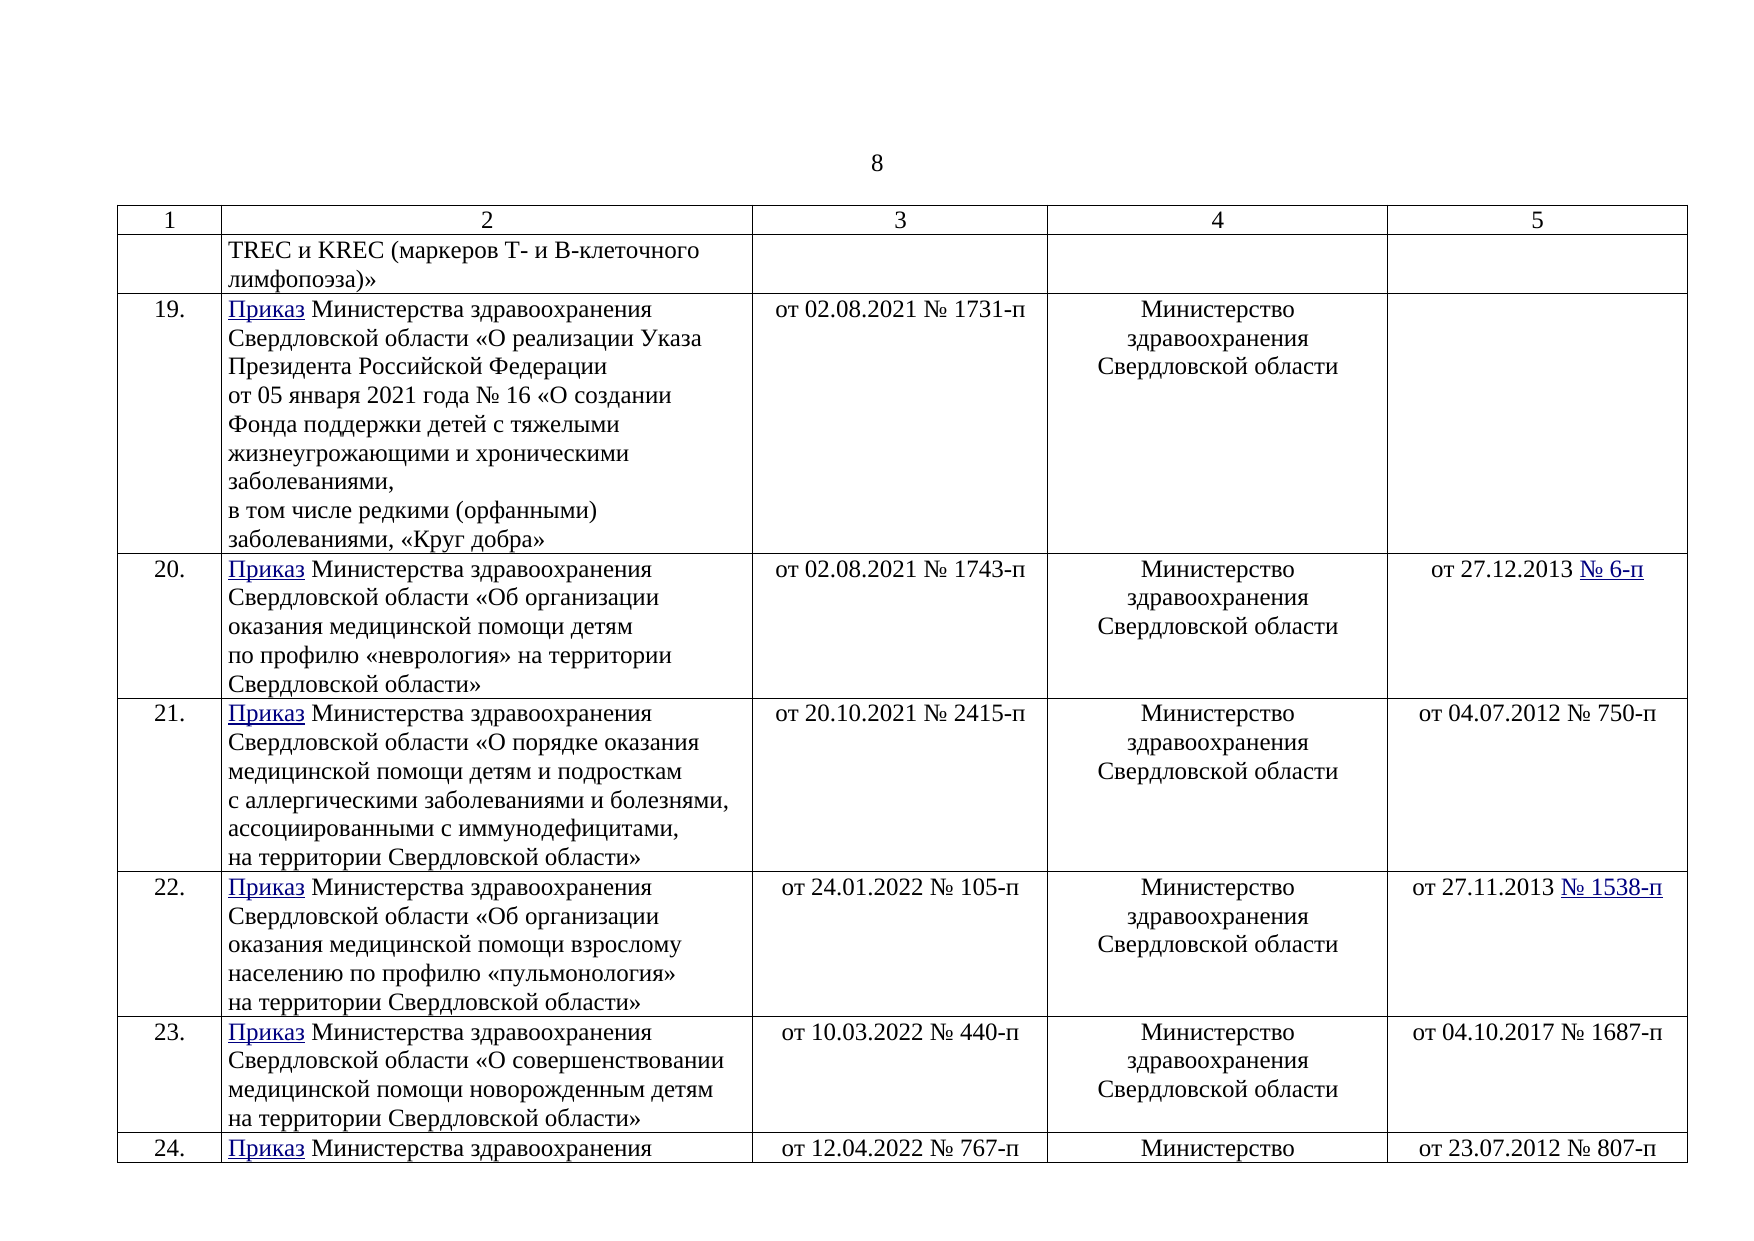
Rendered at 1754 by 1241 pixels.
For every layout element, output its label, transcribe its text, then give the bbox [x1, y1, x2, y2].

table_cell 20. [118, 554, 221, 697]
table_cell Министерство здравоохранения Свердловской области [1048, 294, 1387, 553]
table_cell Приказ Министерства здравоохранения Свердловской области «Об организации оказания медицинской помощи взрослому населению по профилю «пульмонология» на территории Свердловской области» [222, 872, 752, 1016]
table_cell от 04.07.2012 № 750-п [1388, 699, 1687, 871]
table_cell от 04.10.2017 № 1687-п [1388, 1017, 1687, 1132]
table_cell 22. [118, 872, 221, 1016]
table_cell от 10.03.2022 № 440-п [753, 1017, 1047, 1132]
table_cell [1388, 294, 1687, 553]
table_cell Приказ Министерства здравоохранения Свердловской области «О реализации Указа Президента Российской Федерации от 05 января 2021 года № 16 «О создании Фонда поддержки детей с тяжелыми жизнеугрожающими и хроническими заболеваниями, в том числе редкими (орфанными) заболеваниями, «Круг добра» [222, 294, 752, 553]
table_header 5 [1388, 206, 1687, 234]
table_cell 19. [118, 294, 221, 553]
table_cell [1388, 235, 1687, 293]
table_cell [753, 235, 1047, 293]
table_cell от 27.12.2013 № 6-п [1388, 554, 1687, 697]
table_cell [1048, 235, 1387, 293]
table_header 2 [222, 206, 752, 234]
table_cell от 23.07.2012 № 807-п [1388, 1133, 1687, 1162]
table_cell от 27.11.2013 № 1538-п [1388, 872, 1687, 1016]
table_cell 21. [118, 699, 221, 871]
table_cell [118, 235, 221, 293]
table_cell от 12.04.2022 № 767-п [753, 1133, 1047, 1162]
table_cell Министерство [1048, 1133, 1387, 1162]
table_cell Министерство здравоохранения Свердловской области [1048, 872, 1387, 1016]
table_cell 24. [118, 1133, 221, 1162]
table_cell Приказ Министерства здравоохранения [222, 1133, 752, 1162]
table_cell Приказ Министерства здравоохранения Свердловской области «О совершенствовании медицинской помощи новорожденным детям на территории Свердловской области» [222, 1017, 752, 1132]
table_header 3 [753, 206, 1047, 234]
table_cell от 24.01.2022 № 105-п [753, 872, 1047, 1016]
table_header 1 [118, 206, 221, 234]
table_cell от 20.10.2021 № 2415-п [753, 699, 1047, 871]
table_cell Министерство здравоохранения Свердловской области [1048, 1017, 1387, 1132]
table_cell от 02.08.2021 № 1743-п [753, 554, 1047, 697]
table_cell TREC и KREC (маркеров Т- и В-клеточного лимфопоэза)» [222, 235, 752, 293]
table_header 4 [1048, 206, 1387, 234]
table_cell Министерство здравоохранения Свердловской области [1048, 554, 1387, 697]
table_cell Приказ Министерства здравоохранения Свердловской области «О порядке оказания медицинской помощи детям и подросткам с аллергическими заболеваниями и болезнями, ассоциированными с иммунодефицитами, на территории Свердловской области» [222, 699, 752, 871]
table_cell Министерство здравоохранения Свердловской области [1048, 699, 1387, 871]
table_cell от 02.08.2021 № 1731-п [753, 294, 1047, 553]
table_cell 23. [118, 1017, 221, 1132]
table_cell Приказ Министерства здравоохранения Свердловской области «Об организации оказания медицинской помощи детям по профилю «неврология» на территории Свердловской области» [222, 554, 752, 697]
